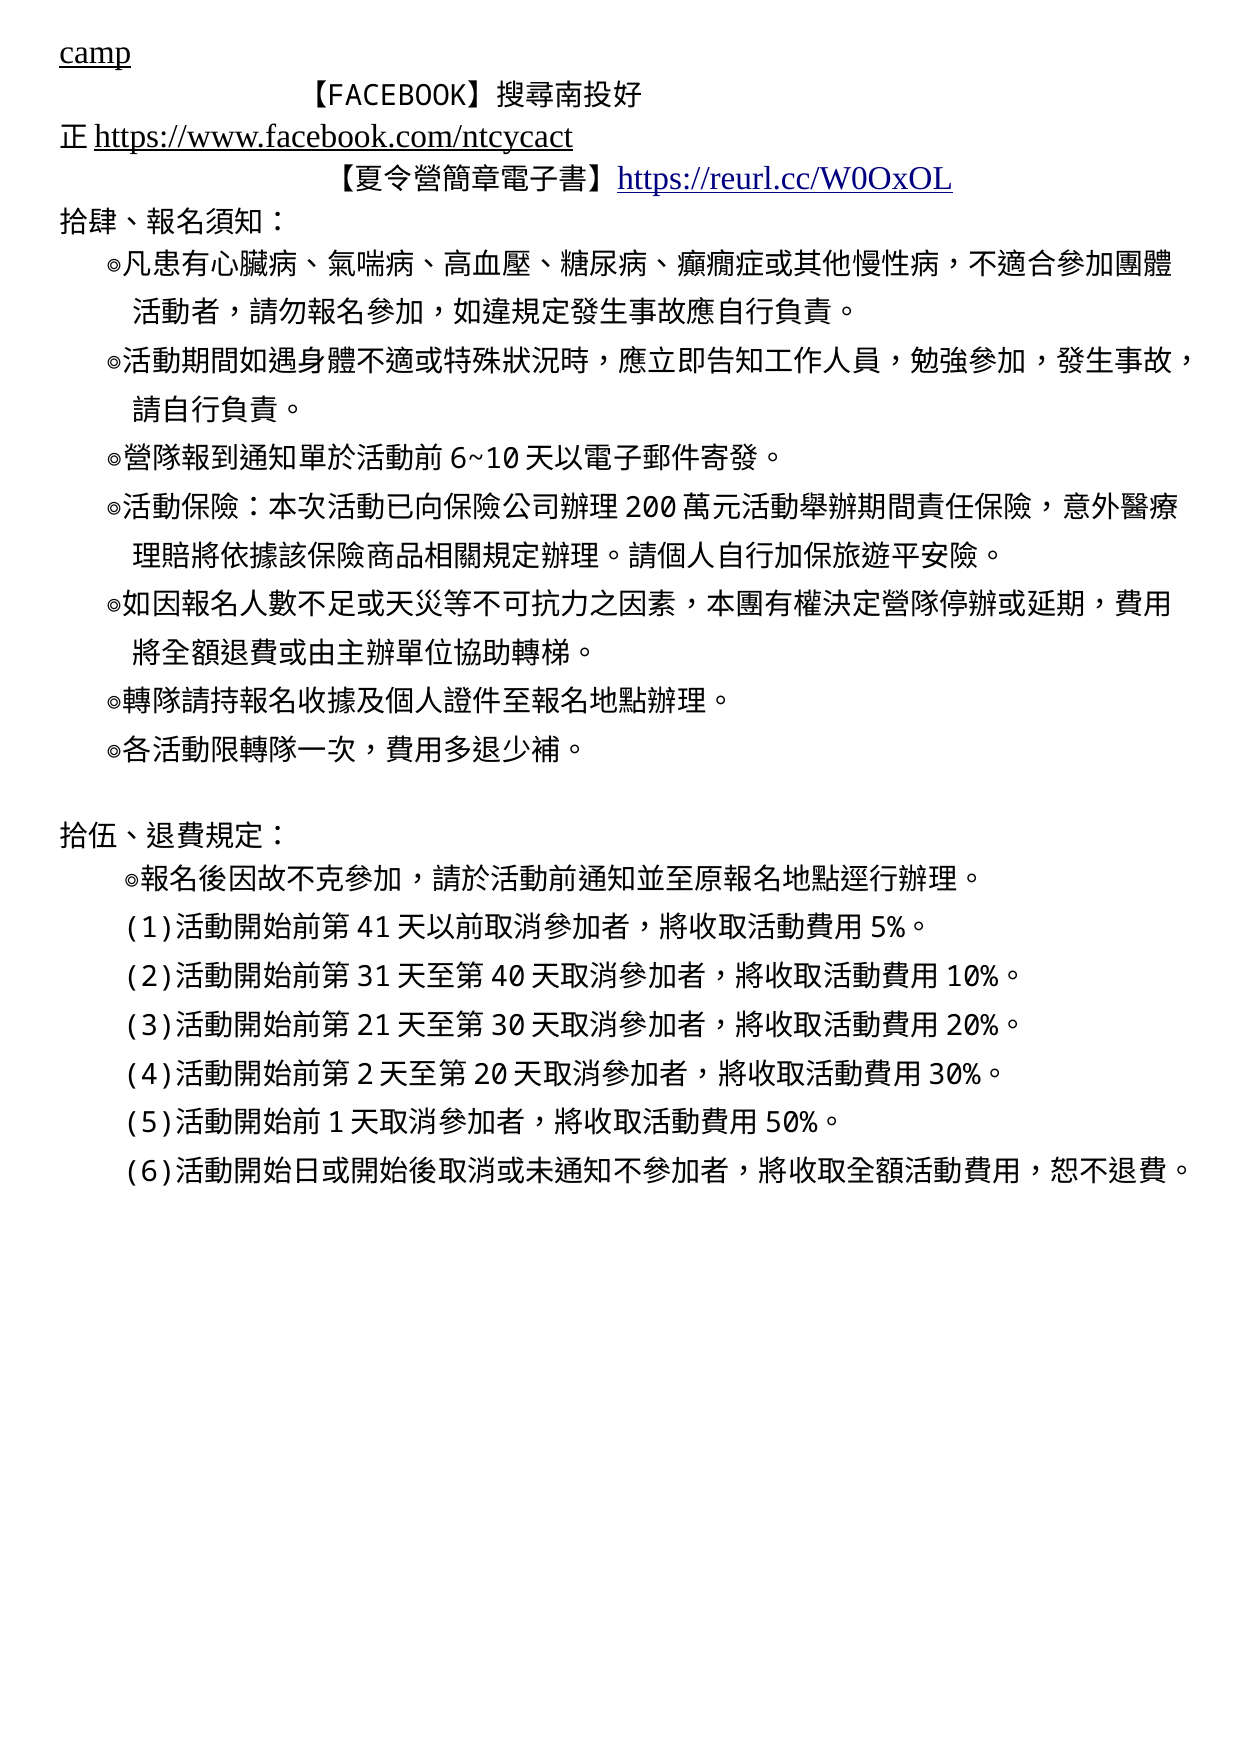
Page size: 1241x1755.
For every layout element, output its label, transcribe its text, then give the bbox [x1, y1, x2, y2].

text 拾肆、報名須知： [59, 198, 1048, 240]
text (6)活動開始日或開始後取消或未通知不參加者，將收取全額活動費用，恕不退費。 [105, 1148, 1181, 1190]
text ◎營隊報到通知單於活動前6~10天以電子郵件寄發。 [105, 435, 1181, 477]
text 【FACEBOOK】搜尋南投好正https://www.facebook.com/ntcycact [59, 71, 1152, 156]
text (1)活動開始前第41天以前取消參加者，將收取活動費用5%。 [105, 904, 1181, 946]
text ◎活動保險：本次活動已向保險公司辦理200萬元活動舉辦期間責任保險，意外醫療理賠將依據該保險商品相關規定辦理。請個人自行加保旅遊平安險。 [105, 483, 1181, 574]
text ◎轉隊請持報名收據及個人證件至報名地點辦理。 [105, 678, 1181, 720]
text (3)活動開始前第21天至第30天取消參加者，將收取活動費用20%。 [105, 1001, 1181, 1044]
text (5)活動開始前1天取消參加者，將收取活動費用50%。 [105, 1099, 1181, 1141]
text (4)活動開始前第2天至第20天取消參加者，將收取活動費用30%。 [105, 1050, 1181, 1093]
text camp [59, 33, 1048, 71]
text ◎活動期間如遇身體不適或特殊狀況時，應立即告知工作人員，勉強參加，發生事故，請自行負責。 [105, 338, 1181, 428]
text ◎各活動限轉隊一次，費用多退少補。 [105, 727, 1181, 769]
text ◎凡患有心臟病、氣喘病、高血壓、糖尿病、癲癇症或其他慢性病，不適合參加團體活動者，請勿報名參加，如違規定發生事故應自行負責。 [105, 240, 1181, 331]
text 拾伍、退費規定： [59, 813, 1181, 855]
text (2)活動開始前第31天至第40天取消參加者，將收取活動費用10%。 [105, 953, 1181, 995]
text ◎報名後因故不克參加，請於活動前通知並至原報名地點逕行辦理。 [105, 855, 1181, 898]
text ◎如因報名人數不足或天災等不可抗力之因素，本團有權決定營隊停辦或延期，費用將全額退費或由主辦單位協助轉梯。 [105, 581, 1181, 672]
text 【夏令營簡章電子書】https://reurl.cc/W0OxOL [59, 156, 1048, 198]
